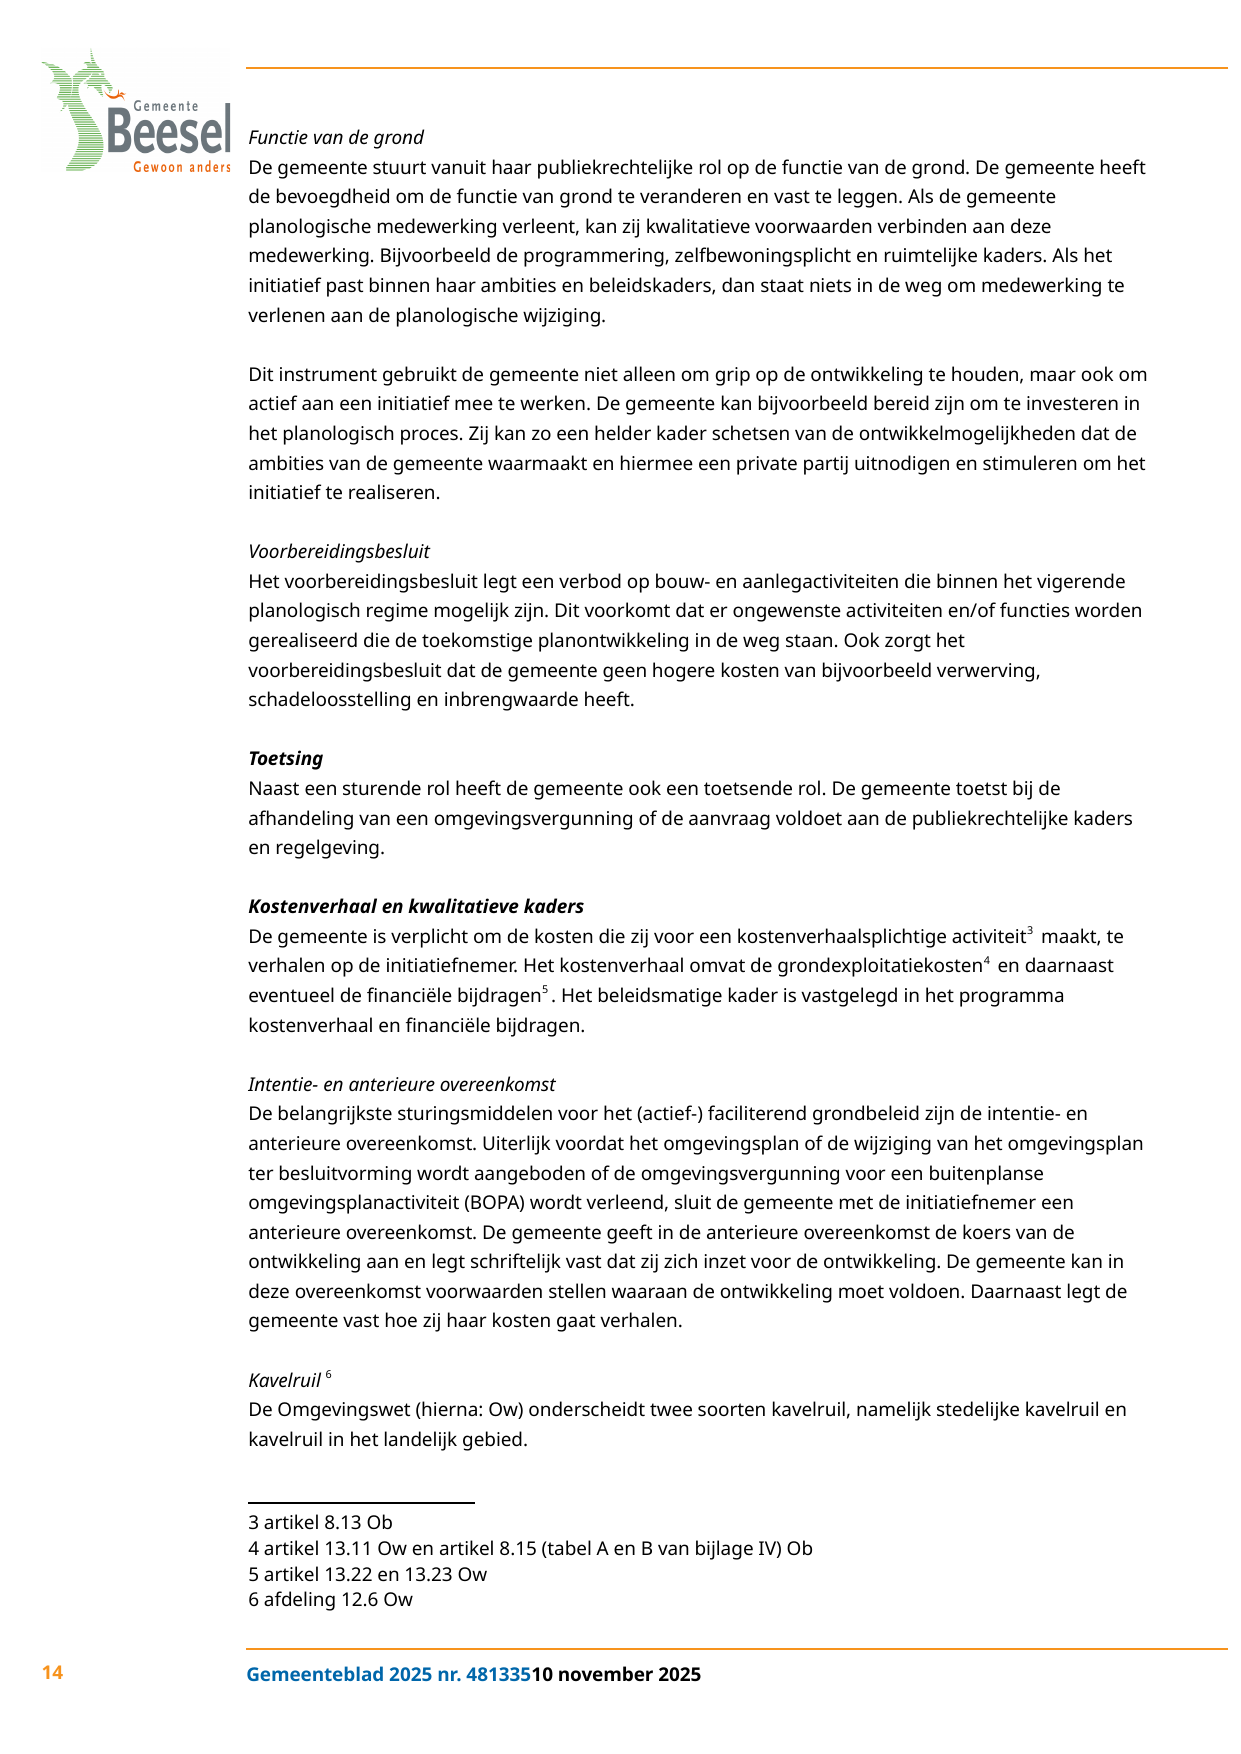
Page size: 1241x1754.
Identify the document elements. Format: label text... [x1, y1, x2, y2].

text Dit instrument gebruikt de gemeente niet alleen om grip op de ontwikkeling te houden, maar ook om actief aan een initiatief mee te werken. De gemeente kan bijvoorbeeld bereid zijn om te investeren in het planologisch proces. Zij kan zo een helder kader schetsen van de ontwikkelmogelijkheden dat de ambities van de gemeente waarmaakt en hiermee een private partij uitnodigen en stimuleren om het initiatief te realiseren. [248, 361, 1152, 505]
text artikel 13.22 en 13.23 Ow [248, 1561, 1152, 1586]
text artikel 8.13 Ob [248, 1509, 1152, 1535]
text Voorbereidingsbesluit [248, 538, 1152, 564]
text De gemeente stuurt vanuit haar publiekrechtelijke rol op de functie van de grond. De gemeente heeft de bevoegdheid om de functie van grond te veranderen en vast te leggen. Als de gemeente planologische medewerking verleent, kan zij kwalitatieve voorwaarden verbinden aan deze medewerking. Bijvoorbeeld de programmering, zelfbewoningsplicht en ruimtelijke kaders. Als het initiatief past binnen haar ambities en beleidskaders, dan staat niets in de weg om medewerking te verlenen aan de planologische wijziging. [248, 154, 1152, 328]
text De belangrijkste sturingsmiddelen voor het (actief-) faciliterend grondbeleid zijn de intentie- en anterieure overeenkomst. Uiterlijk voordat het omgevingsplan of de wijziging van het omgevingsplan ter besluitvorming wordt aangeboden of de omgevingsvergunning voor een buitenplanse omgevingsplanactiviteit (BOPA) wordt verleend, sluit de gemeente met de initiatiefnemer een anterieure overeenkomst. De gemeente geeft in de anterieure overeenkomst de koers van de ontwikkeling aan en legt schriftelijk vast dat zij zich inzet voor de ontwikkeling. De gemeente kan in deze overeenkomst voorwaarden stellen waaraan de ontwikkeling moet voldoen. Daarnaast legt de gemeente vast hoe zij haar kosten gaat verhalen. [248, 1101, 1152, 1333]
picture [41, 47, 231, 172]
text Toetsing [248, 746, 1152, 771]
text Naast een sturende rol heeft de gemeente ook een toetsende rol. De gemeente toetst bij de afhandeling van een omgevingsvergunning of de aanvraag voldoet aan de publiekrechtelijke kaders en regelgeving. [248, 775, 1152, 860]
text De gemeente is verplicht om de kosten die zij voor een kostenverhaalsplichtige activiteit maakt, te verhalen op de initiatiefnemer. Het kostenverhaal omvat de grondexploitatiekosten en daarnaast eventueel de financiële bijdragen. Het beleidsmatige kader is vastgelegd in het programma kostenverhaal en financiële bijdragen. [248, 923, 1152, 1038]
text artikel 13.11 Ow en artikel 8.15 (tabel A en B van bijlage IV) Ob [248, 1535, 1152, 1561]
text De Omgevingswet (hierna: Ow) onderscheidt twee soorten kavelruil, namelijk stedelijke kavelruil en kavelruil in het landelijk gebied. [248, 1396, 1152, 1452]
text Functie van de grond [248, 124, 1152, 150]
text Kostenverhaal en kwalitatieve kaders [248, 893, 1152, 919]
text Het voorbereidingsbesluit legt een verbod op bouw- en aanlegactiviteiten die binnen het vigerende planologisch regime mogelijk zijn. Dit voorkomt dat er ongewenste activiteiten en/of functies worden gerealiseerd die de toekomstige planontwikkeling in de weg staan. Ook zorgt het voorbereidingsbesluit dat de gemeente geen hogere kosten van bijvoorbeeld verwerving, schadeloosstelling en inbrengwaarde heeft. [248, 568, 1152, 712]
text Intentie- en anterieure overeenkomst [248, 1071, 1152, 1097]
text afdeling 12.6 Ow [248, 1586, 1152, 1612]
text Kavelruil [248, 1367, 1152, 1393]
